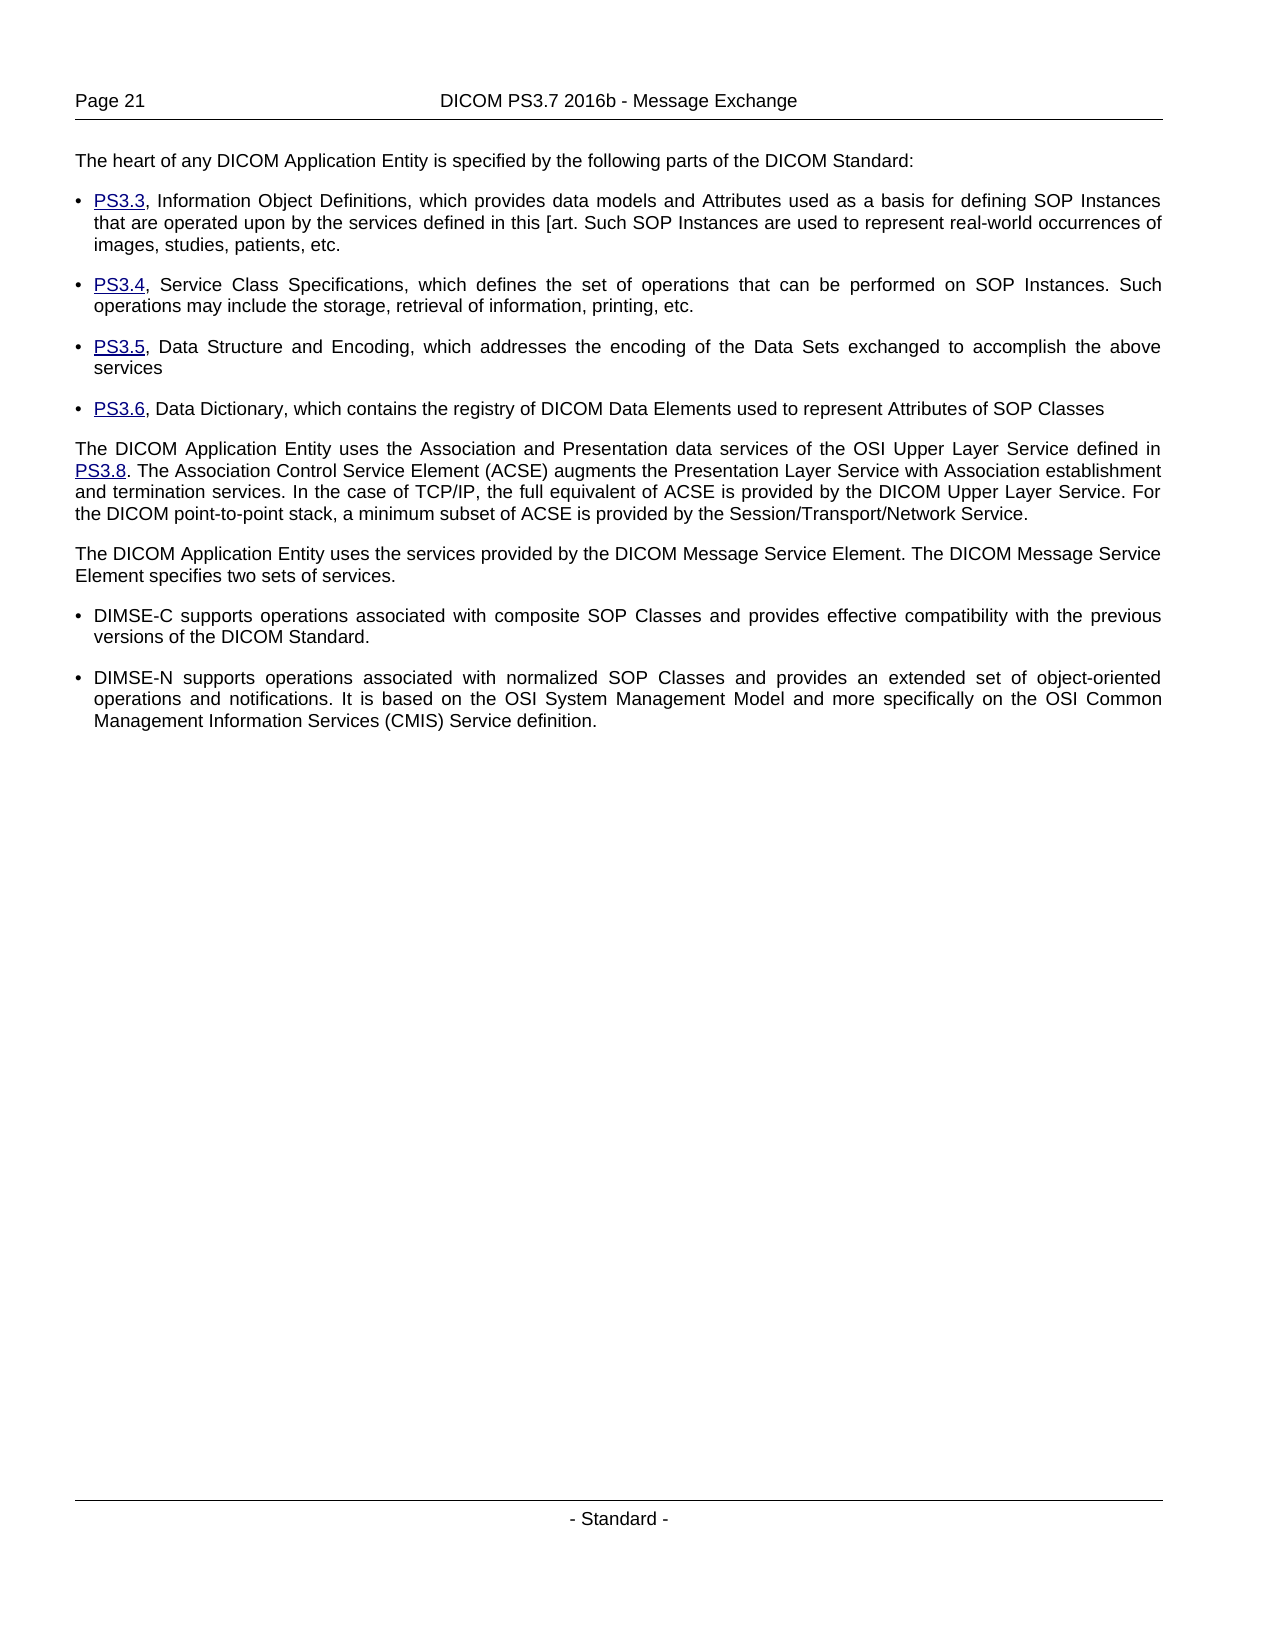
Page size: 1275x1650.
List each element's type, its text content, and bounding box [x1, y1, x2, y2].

text The DICOM Application Entity uses the services provided by the DICOM Message Service Element. The DICOM Message Service Element specifies two sets of services. [75, 543, 1162, 586]
list DIMSE-N supports operations associated with normalized SOP Classes and provides an extended set of object-oriented operations and notifications. It is based on the OSI System Management Model and more specifically on the OSI Common Management Information Services (CMIS) Service definition. [75, 667, 1162, 731]
list PS3.4, Service Class Specifications, which defines the set of operations that can be performed on SOP Instances. Such operations may include the storage, retrieval of information, printing, etc. [75, 274, 1162, 317]
text The DICOM Application Entity uses the Association and Presentation data services of the OSI Upper Layer Service defined in PS3.8. The Association Control Service Element (ACSE) augments the Presentation Layer Service with Association establishment and termination services. In the case of TCP/IP, the full equivalent of ACSE is provided by the DICOM Upper Layer Service. For the DICOM point-to-point stack, a minimum subset of ACSE is provided by the Session/Transport/Network Service. [75, 438, 1162, 524]
list DIMSE-C supports operations associated with composite SOP Classes and provides effective compatibility with the previous versions of the DICOM Standard. [75, 605, 1162, 648]
text The heart of any DICOM Application Entity is specified by the following parts of the DICOM Standard: [75, 150, 1162, 172]
list PS3.3, Information Object Definitions, which provides data models and Attributes used as a basis for defining SOP Instances that are operated upon by the services defined in this [art. Such SOP Instances are used to represent real-world occurrences of images, studies, patients, etc. [75, 190, 1162, 255]
list PS3.5, Data Structure and Encoding, which addresses the encoding of the Data Sets exchanged to accomplish the above services [75, 336, 1162, 379]
list PS3.6, Data Dictionary, which contains the registry of DICOM Data Elements used to represent Attributes of SOP Classes [75, 397, 1162, 419]
